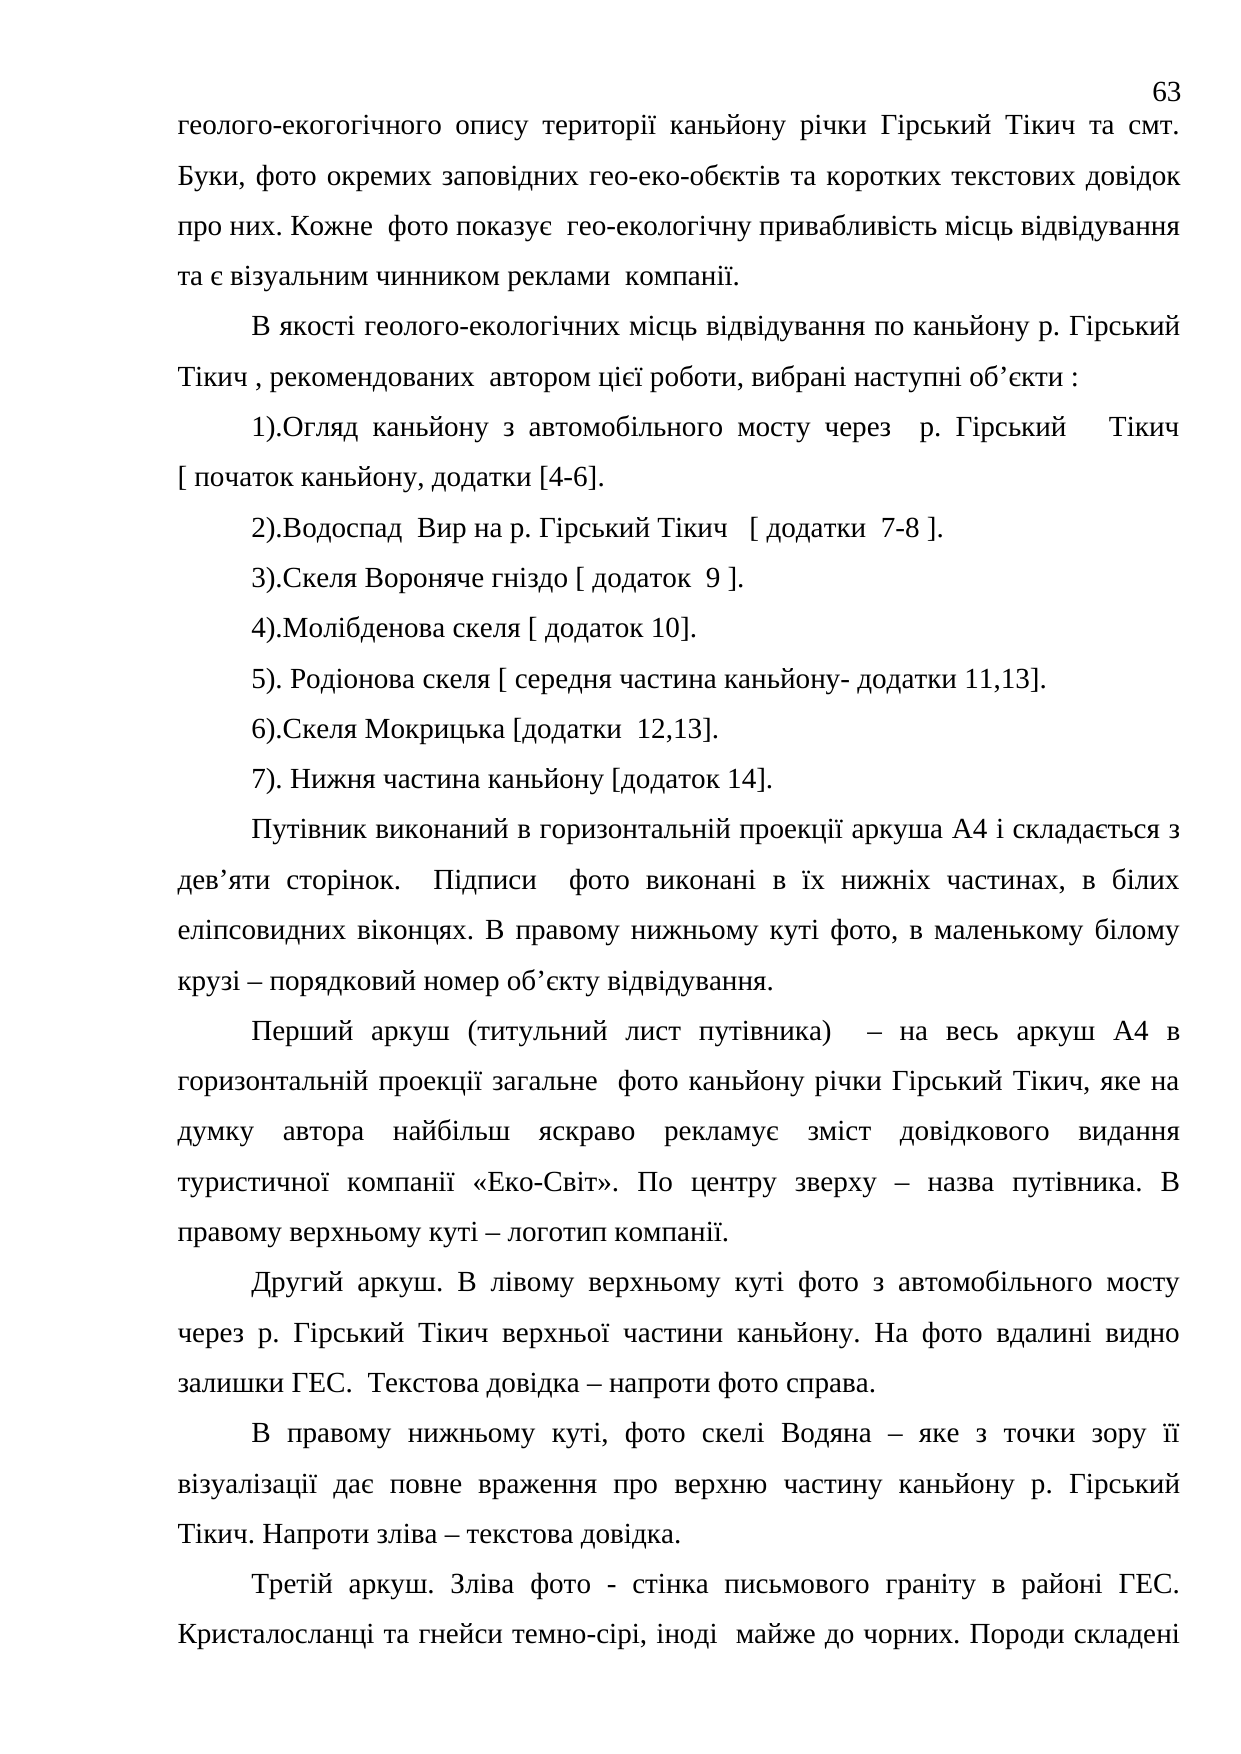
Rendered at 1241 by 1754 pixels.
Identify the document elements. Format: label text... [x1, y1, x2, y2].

text 2).Водоспад Вир на р. Гірський Тікич [ додатки 7-8 ]. [177, 510, 1181, 543]
text 1).Огляд каньйону з автомобільного мосту через р. Гірський Тікич [ початок каньйону, додатки [4-6]. [177, 409, 1181, 493]
text Третій аркуш. Зліва фото - стінка письмового граніту в районі ГЕС. Кристалосланці та гнейси темно-сірі, іноді майже до чорних. Породи складені [177, 1566, 1181, 1650]
text 4).Молібденова скеля [ додаток 10]. [177, 610, 1181, 644]
text Другий аркуш. В лівому верхньому куті фото з автомобільного мосту через р. Гірський Тікич верхньої частини каньйону. На фото вдалині видно залишки ГЕС. Текстова довідка – напроти фото справа. [177, 1264, 1181, 1399]
text 6).Скеля Мокрицька [додатки 12,13]. [177, 711, 1181, 744]
text Перший аркуш (титульний лист путівника) – на весь аркуш А4 в горизонтальній проекції загальне фото каньйону річки Гірський Тікич, яке на думку автора найбільш яскраво рекламує зміст довідкового видання туристичної компанії «Еко-Світ». По центру зверху – назва путівника. В правому верхньому куті – логотип компанії. [177, 1013, 1181, 1248]
text В якості геолого-екологічних місць відвідування по каньйону р. Гірський Тікич , рекомендованих автором цієї роботи, вибрані наступні об’єкти : [177, 308, 1181, 392]
text 5). Родіонова скеля [ середня частина каньйону- додатки 11,13]. [177, 661, 1181, 694]
text В правому нижньому куті, фото скелі Водяна – яке з точки зору її візуалізації дає повне враження про верхню частину каньйону р. Гірський Тікич. Напроти зліва – текстова довідка. [177, 1415, 1181, 1549]
text Путівник виконаний в горизонтальній проекції аркуша А4 і складається з дев’яти сторінок. Підписи фото виконані в їх нижніх частинах, в білих еліпсовидних віконцях. В правому нижньому куті фото, в маленькому білому крузі – порядковий номер об’єкту відвідування. [177, 812, 1181, 996]
text 7). Нижня частина каньйону [додаток 14]. [177, 761, 1181, 795]
text 3).Скеля Вороняче гніздо [ додаток 9 ]. [177, 560, 1181, 594]
text геолого-екогогічного опису території каньйону річки Гірський Тікич та смт. Буки, фото окремих заповідних гео-еко-обєктів та коротких текстових довідок про них. Кожне фото показує гео-екологічну привабливість місць відвідування та є візуальним чинником реклами компанії. [177, 107, 1181, 292]
